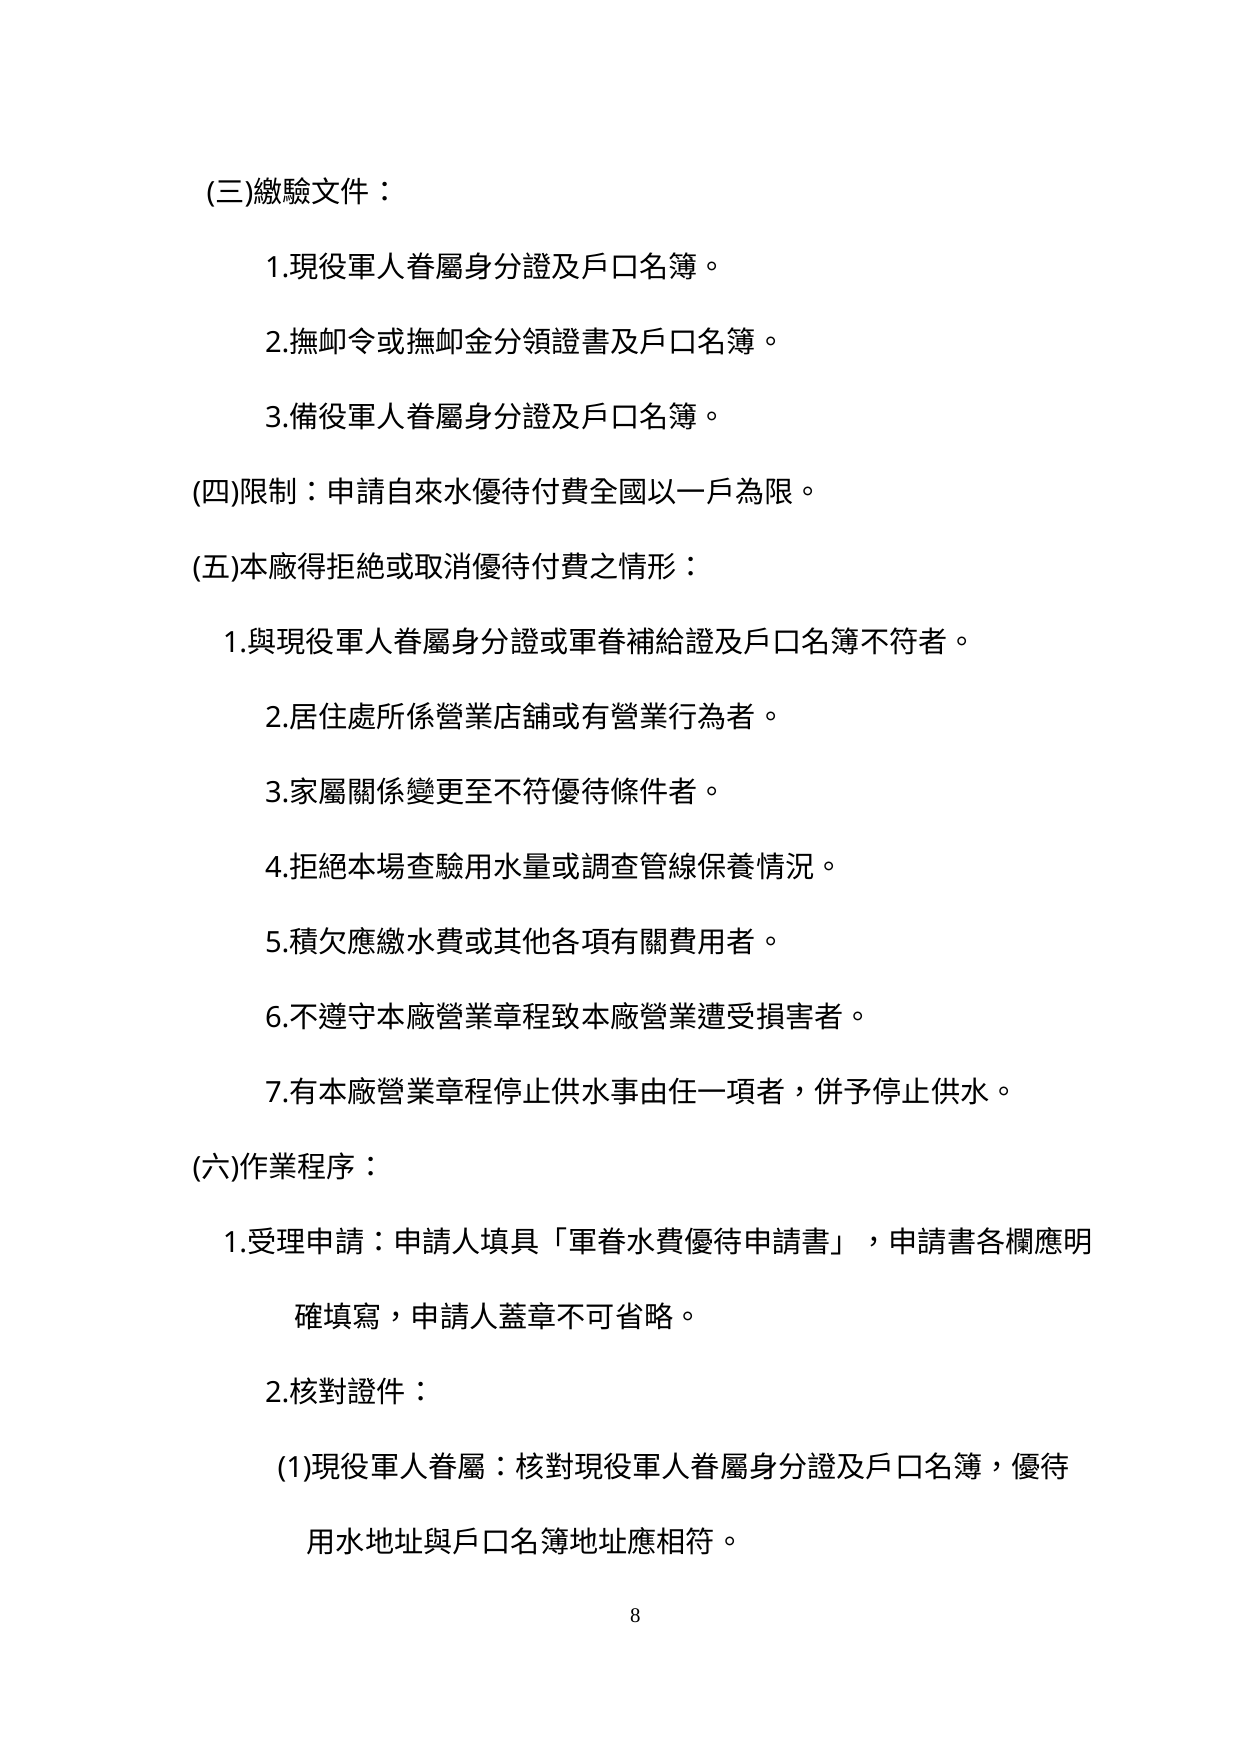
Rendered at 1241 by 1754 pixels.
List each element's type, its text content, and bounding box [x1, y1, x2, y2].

text (五)本廠得拒絶或取消優待付費之情形： [177, 527, 1092, 602]
text 2.撫卹令或撫卹金分領證書及戶口名簿。 [177, 302, 1092, 377]
text (三)繳驗文件： [177, 152, 1092, 227]
text 2.核對證件： [177, 1352, 1092, 1427]
text (四)限制：申請自來水優待付費全國以一戶為限。 [177, 452, 1092, 527]
text (1)現役軍人眷屬：核對現役軍人眷屬身分證及戶口名簿，優待用水地址與戶口名簿地址應相符。 [277, 1427, 1092, 1577]
text 1.與現役軍人眷屬身分證或軍眷補給證及戶口名簿不符者。 [177, 602, 1092, 677]
text 3.家屬關係變更至不符優待條件者。 [177, 752, 1092, 827]
text 3.備役軍人眷屬身分證及戶口名簿。 [177, 377, 1092, 452]
text 1.現役軍人眷屬身分證及戶口名簿。 [177, 227, 1092, 302]
text 5.積欠應繳水費或其他各項有關費用者。 [177, 902, 1092, 977]
text 7.有本廠營業章程停止供水事由任一項者，併予停止供水。 [177, 1052, 1092, 1127]
text 2.居住處所係營業店舖或有營業行為者。 [177, 677, 1092, 752]
text (六)作業程序： [177, 1127, 1092, 1202]
text 1.受理申請：申請人填具「軍眷水費優待申請書」，申請書各欄應明確填寫，申請人蓋章不可省略。 [177, 1202, 1092, 1352]
text 6.不遵守本廠營業章程致本廠營業遭受損害者。 [177, 977, 1092, 1052]
text 4.拒絕本場查驗用水量或調查管線保養情況。 [177, 827, 1092, 902]
